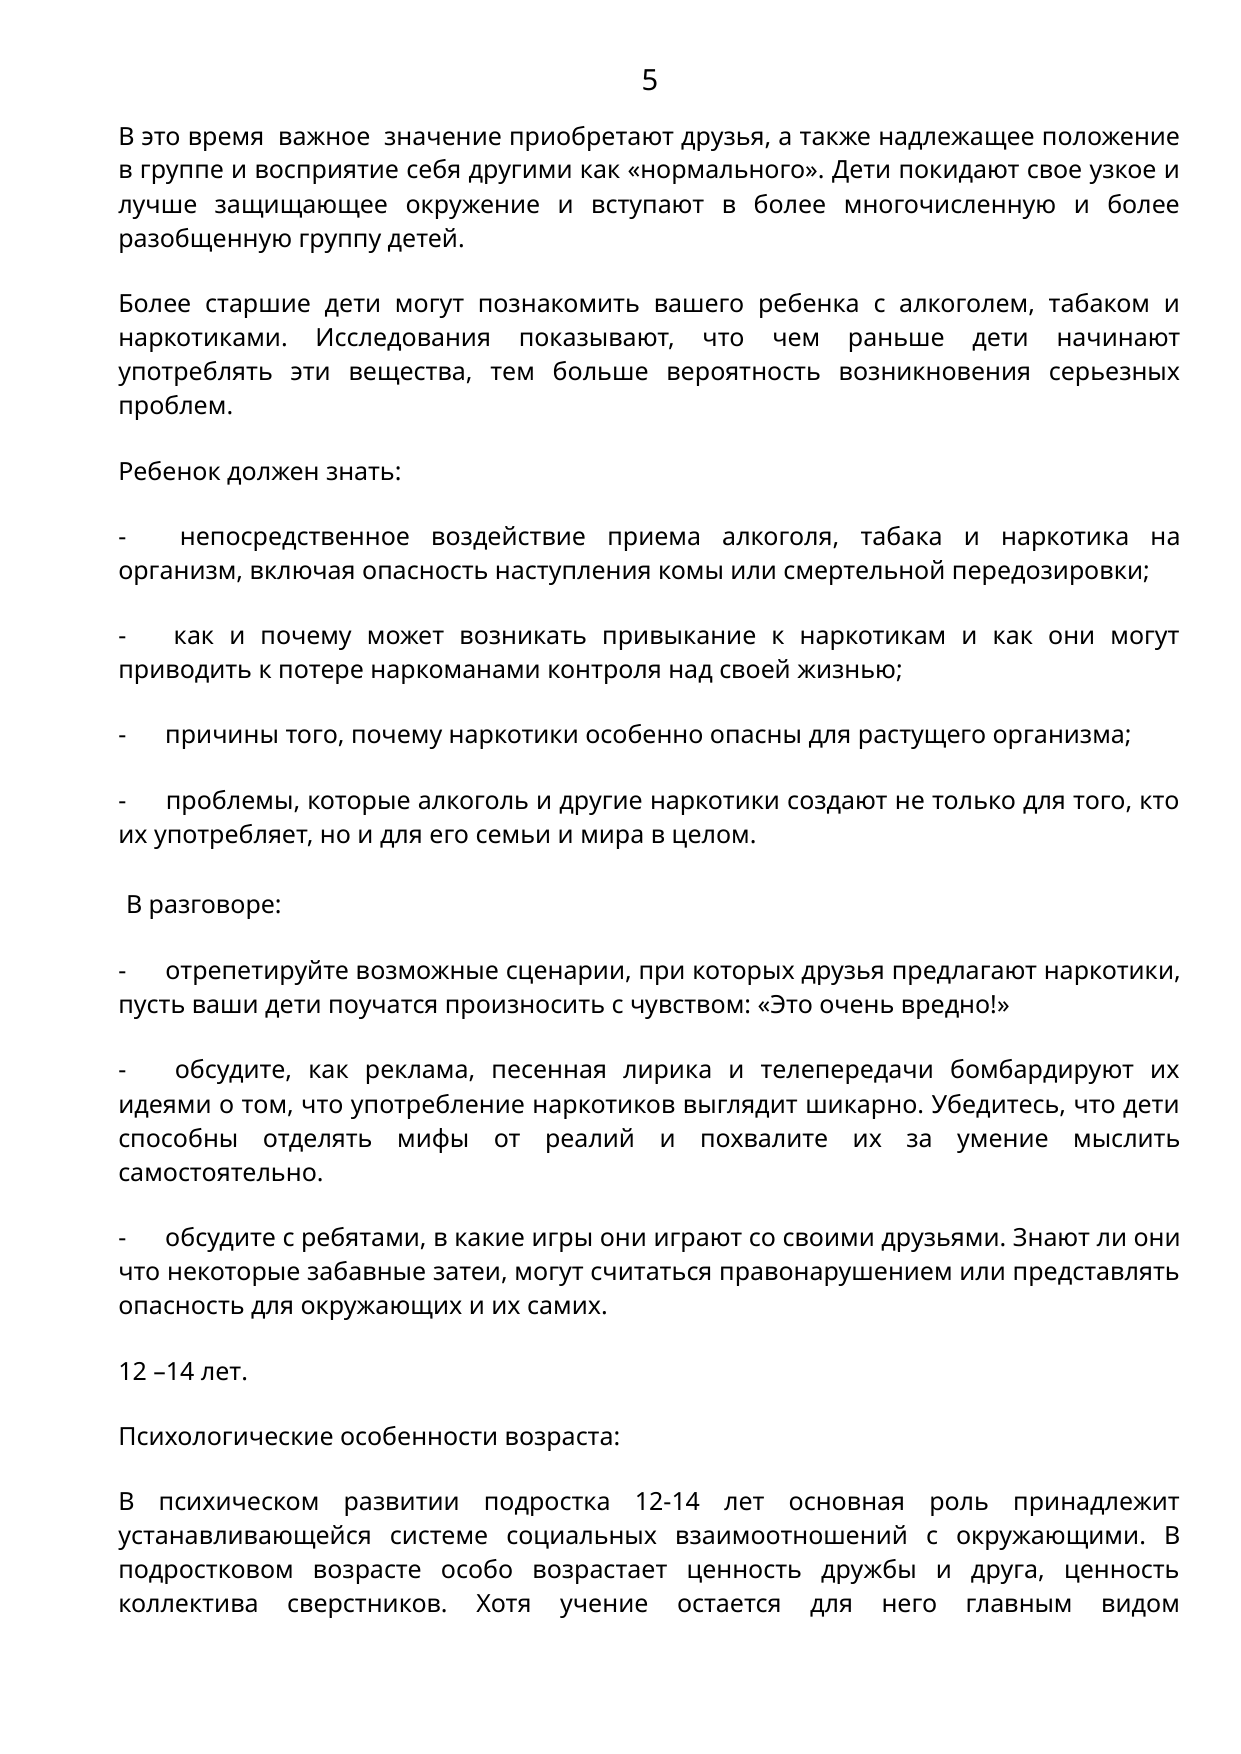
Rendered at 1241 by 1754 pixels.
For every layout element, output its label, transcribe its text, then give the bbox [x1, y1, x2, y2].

text Психологические особенности возраста: [118, 1418, 1181, 1452]
text В это время важное значение приобретают друзья, а также надлежащее положение в группе и восприятие себя другими как «нормального». Дети покидают свое узкое и лучше защищающее окружение и вступают в более многочисленную и более разобщенную группу детей. [118, 118, 1181, 254]
text Более старшие дети могут познакомить вашего ребенка с алкоголем, табаком и наркотиками. Исследования показывают, что чем раньше дети начинают употреблять эти вещества, тем больше вероятность возникновения серьезных проблем. [118, 286, 1181, 422]
text - обсудите, как реклама, песенная лирика и телепередачи бомбардируют их идеями о том, что употребление наркотиков выглядит шикарно. Убедитесь, что дети способны отделять мифы от реалий и похвалите их за умение мыслить самостоятельно. [118, 1052, 1181, 1188]
text - непосредственное воздействие приема алкоголя, табака и наркотика на организм, включая опасность наступления комы или смертельной передозировки; [118, 518, 1181, 587]
text В психическом развитии подростка 12-14 лет основная роль принадлежит устанавливающейся системе социальных взаимоотношений с окружающими. В подростковом возрасте особо возрастает ценность дружбы и друга, ценность коллектива сверстников. Хотя учение остается для него главным видом [118, 1484, 1181, 1620]
text - как и почему может возникать привыкание к наркотикам и как они могут приводить к потере наркоманами контроля над своей жизнью; [118, 618, 1181, 686]
text - причины того, почему наркотики особенно опасны для растущего организма; [118, 717, 1181, 751]
text Ребенок должен знать: [118, 453, 1181, 487]
text В разговоре: [118, 882, 1181, 922]
text - обсудите с ребятами, в какие игры они играют со своими друзьями. Знают ли они что некоторые забавные затеи, могут считаться правонарушением или представлять опасность для окружающих и их самих. [118, 1220, 1181, 1322]
text - отрепетируйте возможные сценарии, при которых друзья предлагают наркотики, пусть ваши дети поучатся произносить с чувством: «Это очень вредно!» [118, 953, 1181, 1021]
text - проблемы, которые алкоголь и другие наркотики создают не только для того, кто их употребляет, но и для его семьи и мира в целом. [118, 782, 1181, 851]
text 12 –14 лет. [118, 1353, 1181, 1387]
